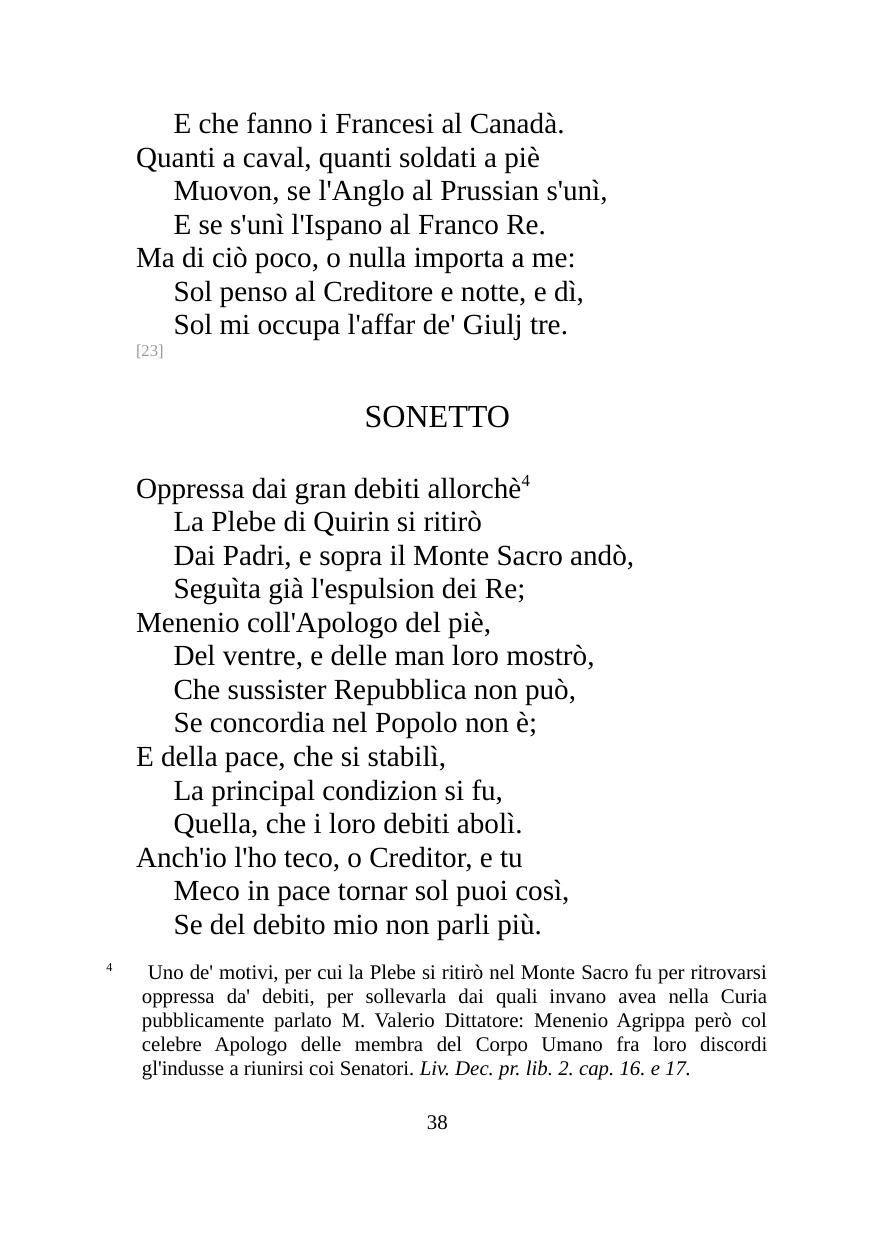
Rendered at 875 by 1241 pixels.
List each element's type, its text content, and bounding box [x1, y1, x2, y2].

text Oppressa dai gran debiti allorchè [106, 471, 768, 504]
text Sol penso al Creditore e notte, e dì, [144, 274, 768, 307]
text Che sussister Repubblica non può, [144, 672, 768, 706]
text La Plebe di Quirin si ritirò [144, 504, 768, 538]
subtitle SONETTO [106, 397, 768, 434]
text E della pace, che si stabilì, [106, 739, 768, 773]
text Dai Padri, e sopra il Monte Sacro andò, [144, 538, 768, 571]
text Anch'io l'ho teco, o Creditor, e tu [106, 840, 768, 873]
text Del ventre, e delle man loro mostrò, [144, 638, 768, 672]
text Se del debito mio non parli più. [144, 907, 768, 940]
text Muovon, se l'Anglo al Prussian s'unì, [144, 173, 768, 207]
text E che fanno i Francesi al Canadà. [144, 106, 768, 140]
text [23] [106, 341, 136, 360]
text Se concordia nel Popolo non è; [144, 706, 768, 739]
text Uno de' motivi, per cui la Plebe si ritirò nel Monte Sacro fu per ritrovarsi oppressa da' debiti, per sollevarla dai quali invano avea nella Curia pubblicamente parlato M. Valerio Dittatore: Menenio Agrippa però col celebre Apologo delle membra del Corpo Umano fra loro discordi gl'indusse a riunirsi coi Senatori. Liv. Dec. pr. lib. 2. cap. 16. e 17. [106, 960, 768, 1080]
text La principal condizion si fu, [144, 773, 768, 806]
text Seguìta già l'espulsion dei Re; [144, 571, 768, 605]
text Menenio coll'Apologo del piè, [106, 605, 768, 638]
text [23] [164, 341, 768, 360]
text Ma di ciò poco, o nulla importa a me: [106, 240, 768, 274]
text Quanti a caval, quanti soldati a piè [106, 140, 768, 173]
text E se s'unì l'Ispano al Franco Re. [144, 207, 768, 240]
text Meco in pace tornar sol puoi così, [144, 873, 768, 907]
text Sol mi occupa l'affar de' Giulj tre. [144, 307, 768, 341]
text Quella, che i loro debiti abolì. [144, 806, 768, 840]
